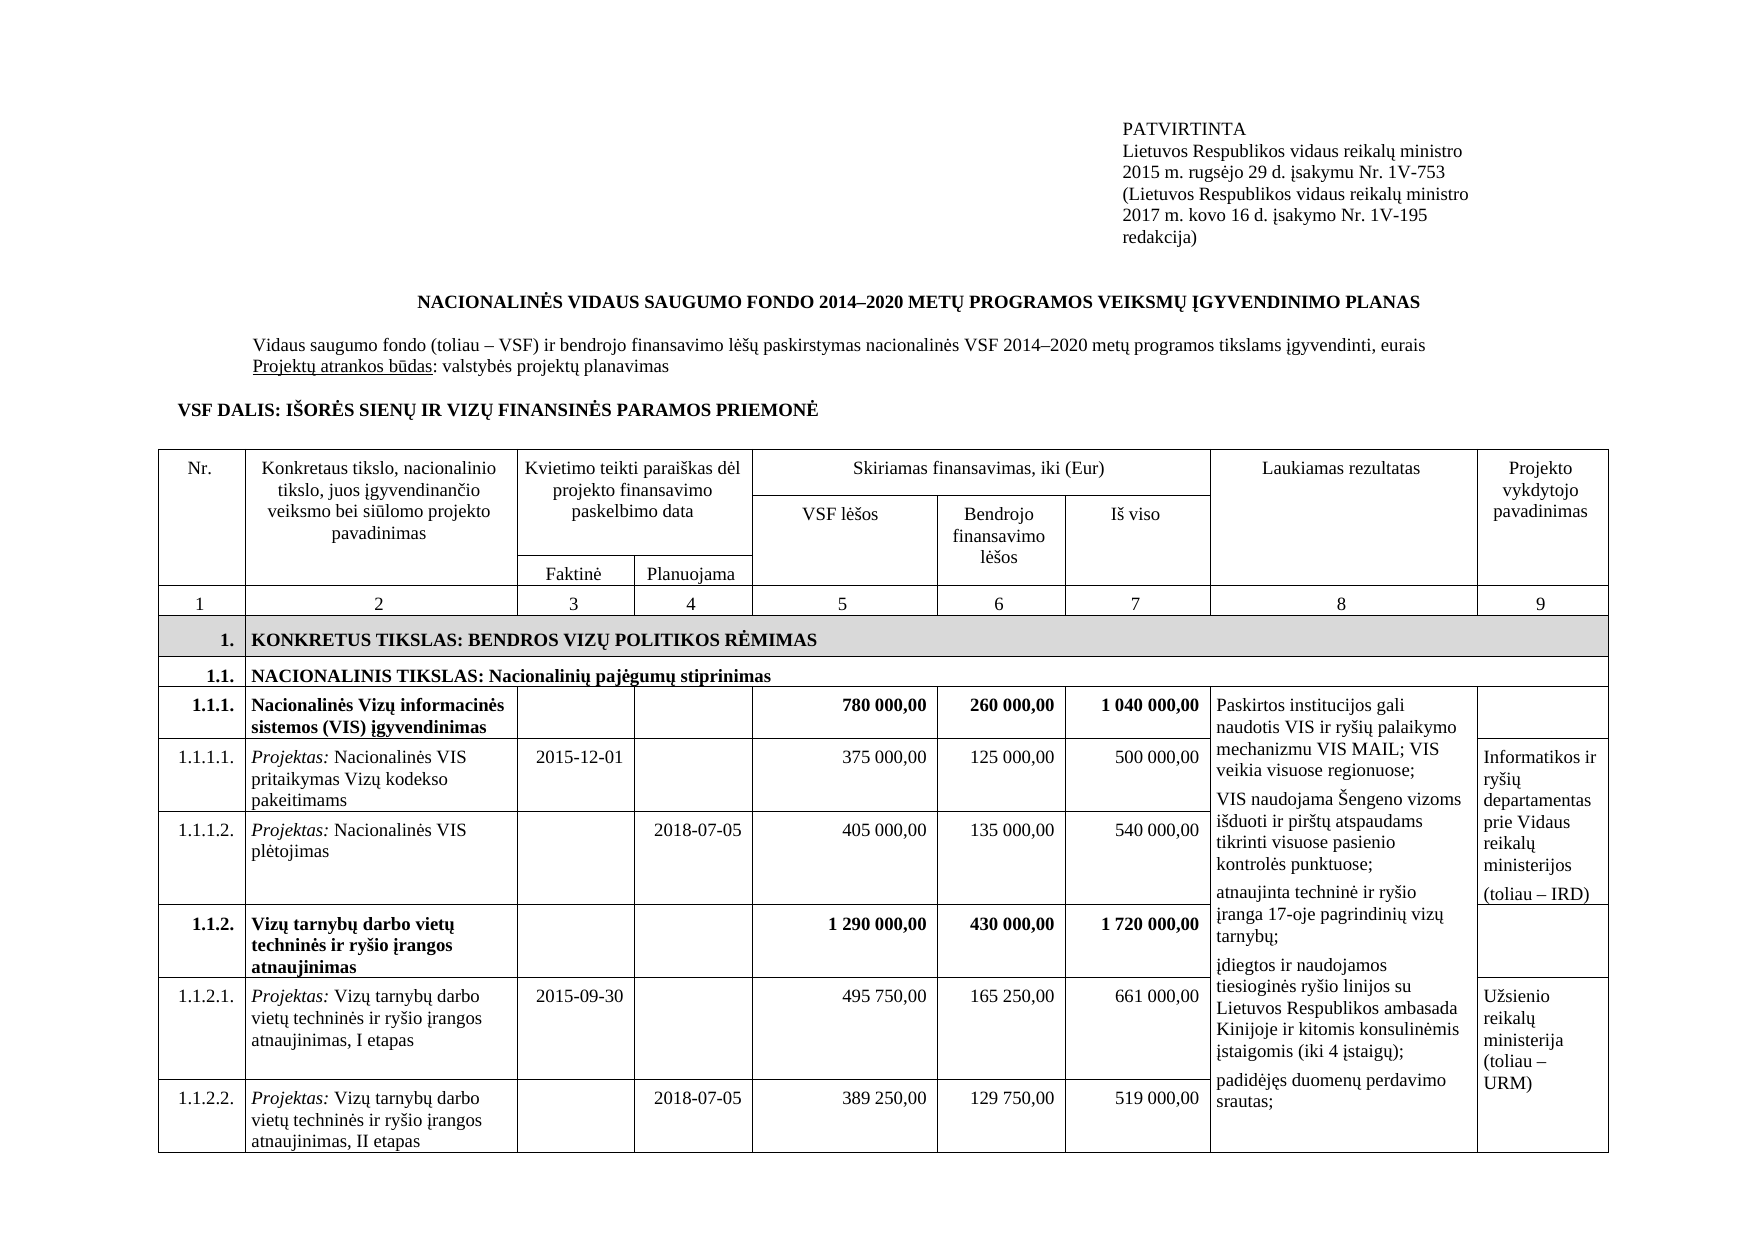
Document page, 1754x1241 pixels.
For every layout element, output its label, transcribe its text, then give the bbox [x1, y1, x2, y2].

table_cell 129 750,00 [938, 1080, 1065, 1152]
table_cell 519 000,00 [1066, 1080, 1210, 1152]
table_cell Paskirtos institucijos gali naudotis VIS ir ryšių palaikymo mechanizmu VIS MAIL; VIS veikia visuose regionuose; VIS naudojama Šengeno vizoms išduoti ir pirštų atspaudams tikrinti visuose pasienio kontrolės punktuose; atnaujinta techninė ir ryšio įranga 17-oje pagrindinių vizų tarnybų; įdiegtos ir naudojamos tiesioginės ryšio linijos su Lietuvos Respublikos ambasada Kinijoje ir kitomis konsulinėmis įstaigomis (iki 4 įstaigų); padidėjęs duomenų perdavimo srautas; [1211, 687, 1477, 1152]
table_cell 495 750,00 [753, 978, 937, 1079]
table_cell 1.1.1.1. [159, 739, 245, 811]
table_cell 9 [1478, 586, 1608, 615]
table_cell 6 [938, 586, 1065, 615]
text PATVIRTINTA [177, 118, 1665, 140]
table_cell 1. [159, 616, 245, 656]
table_cell [635, 687, 752, 737]
table_cell [518, 1080, 634, 1152]
table_cell 1.1.2.1. [159, 978, 245, 1079]
table_header Laukiamas rezultatas [1211, 450, 1477, 585]
table_cell 661 000,00 [1066, 978, 1210, 1079]
table_cell 1 720 000,00 [1066, 905, 1210, 977]
table_cell Projektas: Nacionalinės VIS pritaikymas Vizų kodekso pakeitimams [246, 739, 517, 811]
table_cell [1478, 687, 1608, 737]
table_cell 540 000,00 [1066, 812, 1210, 904]
table_cell Iš viso [1066, 496, 1210, 585]
table_cell [635, 905, 752, 977]
table_cell Planuojama [635, 556, 752, 585]
text 2015 m. rugsėjo 29 d. įsakymu Nr. 1V-753 [177, 161, 1665, 183]
table_cell 2015-09-30 [518, 978, 634, 1079]
table_cell 165 250,00 [938, 978, 1065, 1079]
table_cell 2 [246, 586, 517, 615]
table_cell Nacionalinės Vizų informacinės sistemos (VIS) įgyvendinimas [246, 687, 517, 737]
table_cell 125 000,00 [938, 739, 1065, 811]
text Projektų atrankos būdas: valstybės projektų planavimas [177, 355, 1665, 377]
table_cell 8 [1211, 586, 1477, 615]
table_cell Užsienio reikalų ministerija (toliau – URM) [1478, 978, 1608, 1152]
table_cell 1.1.2. [159, 905, 245, 977]
table_cell [518, 812, 634, 904]
table_cell 1 [159, 586, 245, 615]
table_cell Projektas: Vizų tarnybų darbo vietų techninės ir ryšio įrangos atnaujinimas, I etapas [246, 978, 517, 1079]
table_cell 780 000,00 [753, 687, 937, 737]
table_cell 4 [635, 586, 752, 615]
table_cell Projektas: Vizų tarnybų darbo vietų techninės ir ryšio įrangos atnaujinimas, II etapas [246, 1080, 517, 1152]
table_cell 2015-12-01 [518, 739, 634, 811]
table_cell [635, 978, 752, 1079]
text Vidaus saugumo fondo (toliau – VSF) ir bendrojo finansavimo lėšų paskirstymas nacionalinės VSF 2014–2020 metų programos tikslams įgyvendinti, eurais [177, 334, 1665, 355]
table_cell Projektas: Nacionalinės VIS plėtojimas [246, 812, 517, 904]
table_cell 1.1. [159, 657, 245, 686]
text redakcija) [177, 226, 1665, 247]
table_cell 1.1.2.2. [159, 1080, 245, 1152]
table_cell 2018-07-05 [635, 1080, 752, 1152]
text VSF DALIS: IŠORĖS SIENŲ IR VIZŲ FINANSINĖS PARAMOS PRIEMONĖ [177, 398, 1665, 420]
table_cell NACIONALINIS TIKSLAS: Nacionalinių pajėgumų stiprinimas [246, 657, 1608, 686]
table_cell 135 000,00 [938, 812, 1065, 904]
table_cell 375 000,00 [753, 739, 937, 811]
table_cell [635, 739, 752, 811]
table_cell 7 [1066, 586, 1210, 615]
text NACIONALINĖS VIDAUS SAUGUMO FONDO 2014–2020 METŲ PROGRAMOS VEIKSMŲ ĮGYVENDINIMO PLANAS [177, 291, 1665, 312]
table_cell 1.1.1. [159, 687, 245, 737]
text (Lietuvos Respublikos vidaus reikalų ministro [177, 183, 1665, 204]
table_header Kvietimo teikti paraiškas dėl projekto finansavimo paskelbimo data [518, 450, 752, 555]
table_cell 405 000,00 [753, 812, 937, 904]
table_header Nr. [159, 450, 245, 585]
table_cell VSF lėšos [753, 496, 937, 585]
table_cell 1.1.1.2. [159, 812, 245, 904]
table_cell [518, 905, 634, 977]
table_cell KONKRETUS TIKSLAS: BENDROS VIZŲ POLITIKOS RĖMIMAS [246, 616, 1608, 656]
table_cell Informatikos ir ryšių departamentas prie Vidaus reikalų ministerijos (toliau – IRD) [1478, 739, 1608, 904]
table_cell 389 250,00 [753, 1080, 937, 1152]
table_cell 500 000,00 [1066, 739, 1210, 811]
table_cell 430 000,00 [938, 905, 1065, 977]
table_cell 260 000,00 [938, 687, 1065, 737]
table_cell 1 040 000,00 [1066, 687, 1210, 737]
table_cell 1 290 000,00 [753, 905, 937, 977]
table_header Konkretaus tikslo, nacionalinio tikslo, juos įgyvendinančio veiksmo bei siūlomo projekto pavadinimas [246, 450, 517, 585]
table_cell 3 [518, 586, 634, 615]
text Lietuvos Respublikos vidaus reikalų ministro [177, 140, 1665, 161]
table_cell [1478, 905, 1608, 977]
table_header Skiriamas finansavimas, iki (Eur) [753, 450, 1210, 495]
table_cell [518, 687, 634, 737]
text 2017 m. kovo 16 d. įsakymo Nr. 1V-195 [177, 204, 1665, 226]
table_cell 2018-07-05 [635, 812, 752, 904]
table_cell Faktinė [518, 556, 634, 585]
table_cell Vizų tarnybų darbo vietų techninės ir ryšio įrangos atnaujinimas [246, 905, 517, 977]
table_header Projekto vykdytojo pavadinimas [1478, 450, 1608, 585]
table_cell 5 [753, 586, 937, 615]
table_cell Bendrojo finansavimo lėšos [938, 496, 1065, 585]
